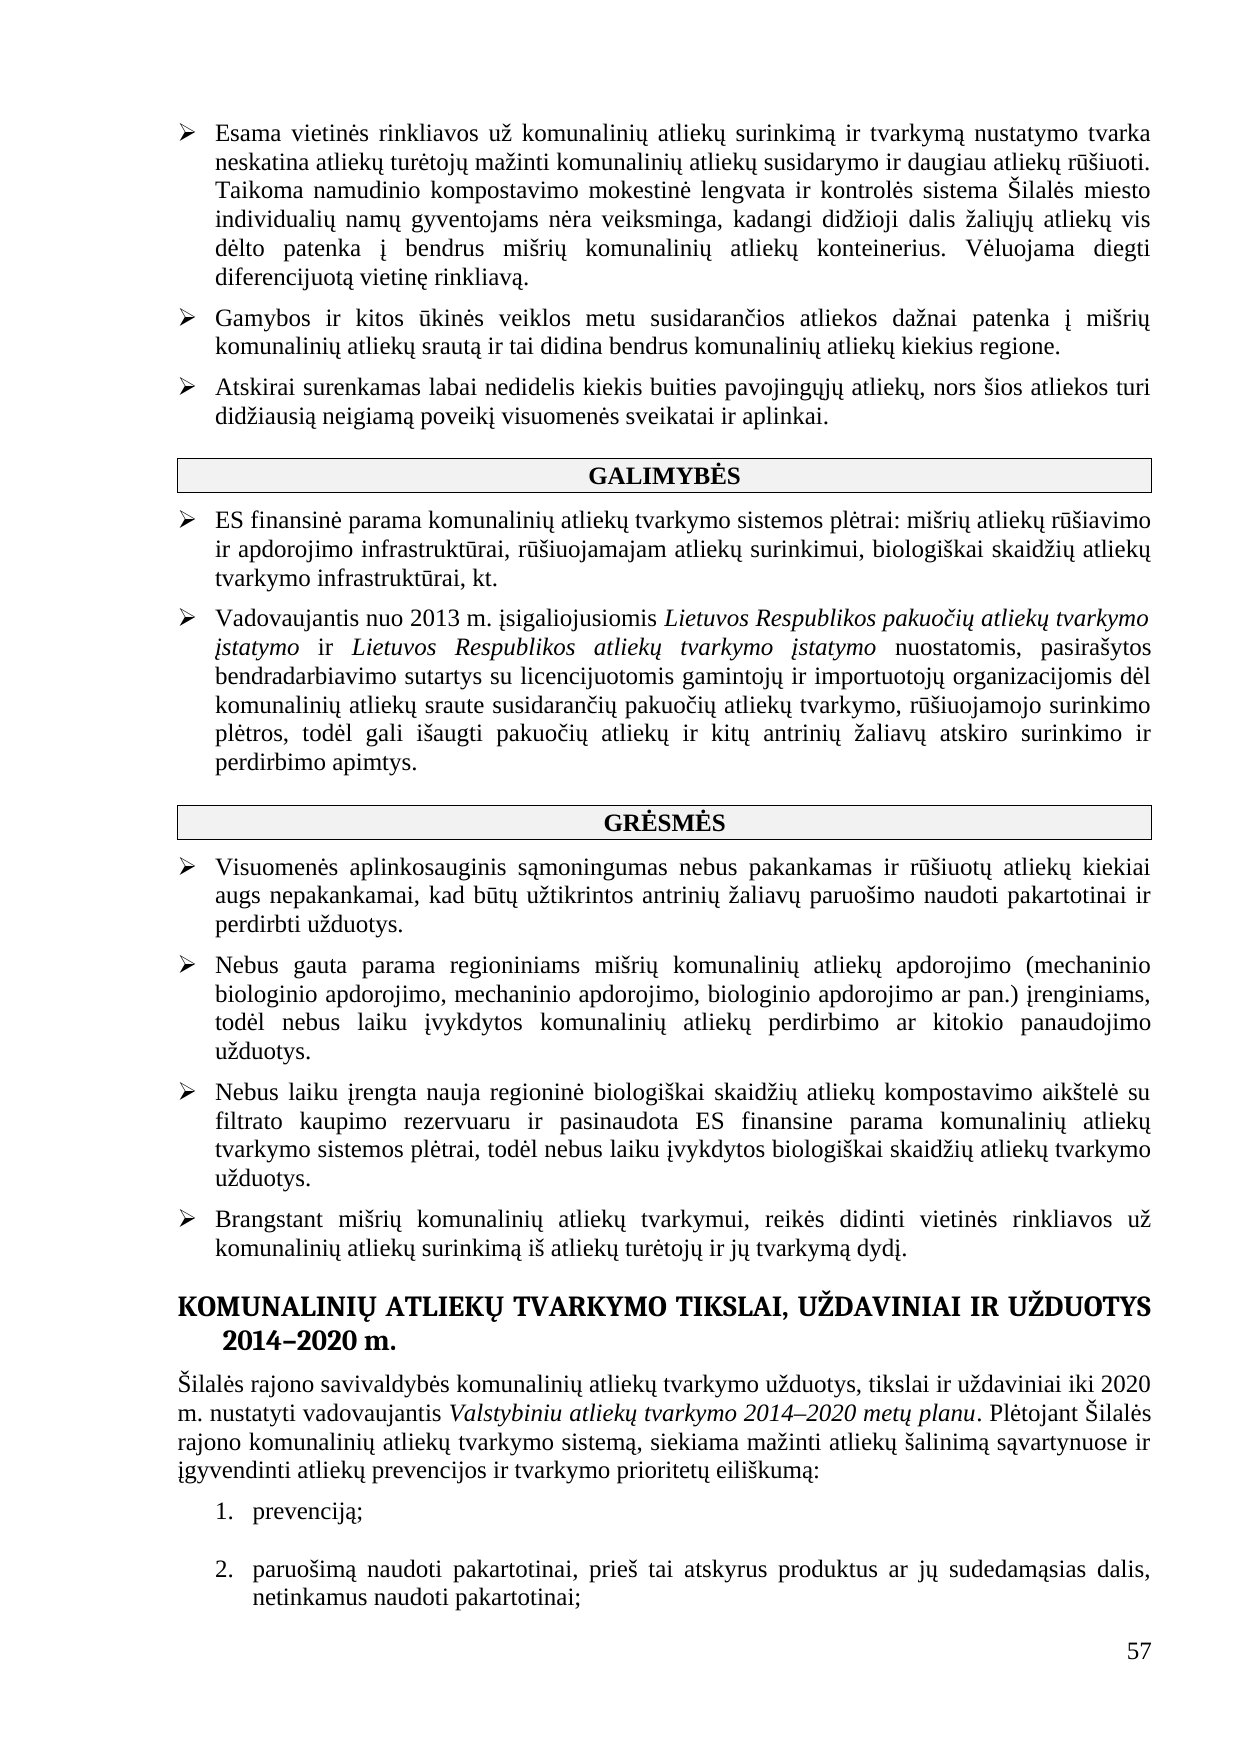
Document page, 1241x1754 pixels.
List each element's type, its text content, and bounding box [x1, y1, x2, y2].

text  Esama vietinės rinkliavos už komunalinių atliekų surinkimą ir tvarkymą nustatymo tvarka neskatina atliekų turėtojų mažinti komunalinių atliekų susidarymo ir daugiau atliekų rūšiuoti. Taikoma namudinio kompostavimo mokestinė lengvata ir kontrolės sistema Šilalės miesto individualių namų gyventojams nėra veiksminga, kadangi didžioji dalis žaliųjų atliekų vis dėlto patenka į bendrus mišrių komunalinių atliekų konteinerius. Vėluojama diegti diferencijuotą vietinę rinkliavą. [177, 118, 1152, 291]
text  Vadovaujantis nuo 2013 m. įsigaliojusiomis Lietuvos Respublikos pakuočių atliekų tvarkymo įstatymo ir Lietuvos Respublikos atliekų tvarkymo įstatymo nuostatomis, pasirašytos bendradarbiavimo sutartys su licencijuotomis gamintojų ir importuotojų organizacijomis dėl komunalinių atliekų sraute susidarančių pakuočių atliekų tvarkymo, rūšiuojamojo surinkimo plėtros, todėl gali išaugti pakuočių atliekų ir kitų antrinių žaliavų atskiro surinkimo ir perdirbimo apimtys. [177, 603, 1152, 776]
text  Brangstant mišrių komunalinių atliekų tvarkymui, reikės didinti vietinės rinkliavos už komunalinių atliekų surinkimą iš atliekų turėtojų ir jų tvarkymą dydį. [177, 1204, 1152, 1261]
text 1. prevenciją; [215, 1496, 1152, 1525]
text  Nebus gauta parama regioniniams mišrių komunalinių atliekų apdorojimo (mechaninio biologinio apdorojimo, mechaninio apdorojimo, biologinio apdorojimo ar pan.) įrenginiams, todėl nebus laiku įvykdytos komunalinių atliekų perdirbimo ar kitokio panaudojimo užduotys. [177, 950, 1152, 1065]
text GALIMYBĖS [178, 459, 1151, 492]
text  ES finansinė parama komunalinių atliekų tvarkymo sistemos plėtrai: mišrių atliekų rūšiavimo ir apdorojimo infrastruktūrai, rūšiuojamajam atliekų surinkimui, biologiškai skaidžių atliekų tvarkymo infrastruktūrai, kt. [177, 505, 1152, 592]
text KOMUNALINIŲ ATLIEKŲ TVARKYMO TIKSLAI, UŽDAVINIAI IR UŽDUOTYS 2014–2020 m. [177, 1290, 1152, 1357]
text Šilalės rajono savivaldybės komunalinių atliekų tvarkymo užduotys, tikslai ir uždaviniai iki 2020 m. nustatyti vadovaujantis Valstybiniu atliekų tvarkymo 2014–2020 metų planu. Plėtojant Šilalės rajono komunalinių atliekų tvarkymo sistemą, siekiama mažinti atliekų šalinimą sąvartynuose ir įgyvendinti atliekų prevencijos ir tvarkymo prioritetų eiliškumą: [177, 1369, 1152, 1484]
text  Nebus laiku įrengta nauja regioninė biologiškai skaidžių atliekų kompostavimo aikštelė su filtrato kaupimo rezervuaru ir pasinaudota ES finansine parama komunalinių atliekų tvarkymo sistemos plėtrai, todėl nebus laiku įvykdytos biologiškai skaidžių atliekų tvarkymo užduotys. [177, 1077, 1152, 1192]
text 2. paruošimą naudoti pakartotinai, prieš tai atskyrus produktus ar jų sudedamąsias dalis, netinkamus naudoti pakartotinai; [215, 1554, 1152, 1611]
text  Visuomenės aplinkosauginis sąmoningumas nebus pakankamas ir rūšiuotų atliekų kiekiai augs nepakankamai, kad būtų užtikrintos antrinių žaliavų paruošimo naudoti pakartotinai ir perdirbti užduotys. [177, 852, 1152, 938]
text GRĖSMĖS [178, 806, 1151, 839]
text  Gamybos ir kitos ūkinės veiklos metu susidarančios atliekos dažnai patenka į mišrių komunalinių atliekų srautą ir tai didina bendrus komunalinių atliekų kiekius regione. [177, 303, 1152, 360]
text  Atskirai surenkamas labai nedidelis kiekis buities pavojingųjų atliekų, nors šios atliekos turi didžiausią neigiamą poveikį visuomenės sveikatai ir aplinkai. [177, 372, 1152, 429]
